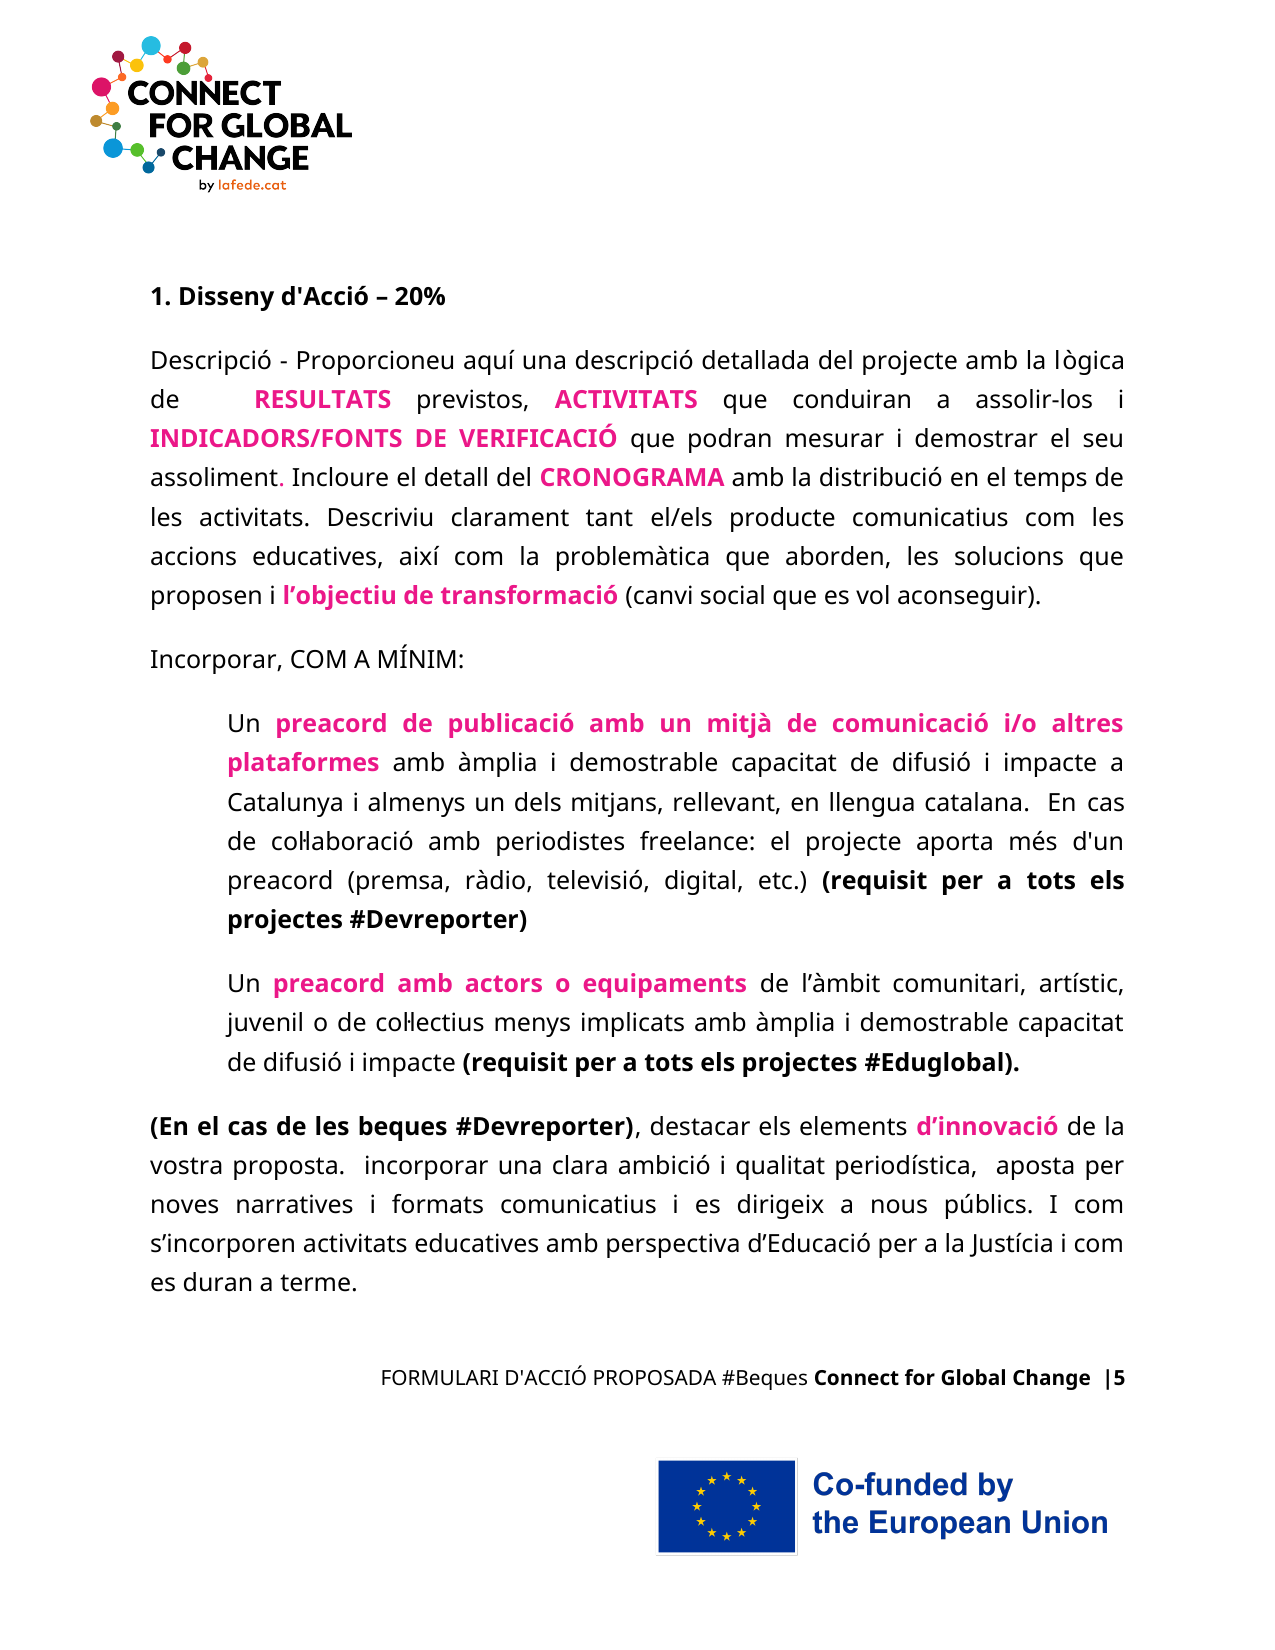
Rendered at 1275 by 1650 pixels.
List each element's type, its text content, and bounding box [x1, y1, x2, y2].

picture [651, 1457, 1125, 1557]
text Un preacord amb actors o equipaments de l’àmbit comunitari, artístic, juvenil o de col·lectius menys implicats amb àmplia i demostrable capacitat de difusió i impacte (requisit per a tots els projectes #Eduglobal). [227, 966, 1125, 1078]
text Un preacord de publicació amb un mitjà de comunicació i/o altres plataformes amb àmplia i demostrable capacitat de difusió i impacte a Catalunya i almenys un dels mitjans, rellevant, en llengua catalana. En cas de col·laboració amb periodistes freelance: el projecte aporta més d'un preacord (premsa, ràdio, televisió, digital, etc.) (requisit per a tots els projectes #Devreporter) [227, 706, 1125, 936]
text Incorporar, COM A MÍNIM: [150, 642, 1125, 676]
picture [74, 22, 368, 207]
text 1. Disseny d'Acció – 20% [150, 278, 1125, 312]
text Descripció - Proporcioneu aquí una descripció detallada del projecte amb la lògica de RESULTATS previstos, ACTIVITATS que conduiran a assolir-los i INDICADORS/FONTS DE VERIFICACIÓ que podran mesurar i demostrar el seu assoliment. Incloure el detall del CRONOGRAMA amb la distribució en el temps de les activitats. Descriviu clarament tant el/els producte comunicatius com les accions educatives, així com la problemàtica que aborden, les solucions que proposen i l’objectiu de transformació (canvi social que es vol aconseguir). [150, 342, 1125, 612]
text (En el cas de les beques #Devreporter), destacar els elements d’innovació de la vostra proposta. incorporar una clara ambició i qualitat periodística, aposta per noves narratives i formats comunicatius i es dirigeix a nous públics. I com s’incorporen activitats educatives amb perspectiva d’Educació per a la Justícia i com es duran a terme. [150, 1108, 1125, 1299]
